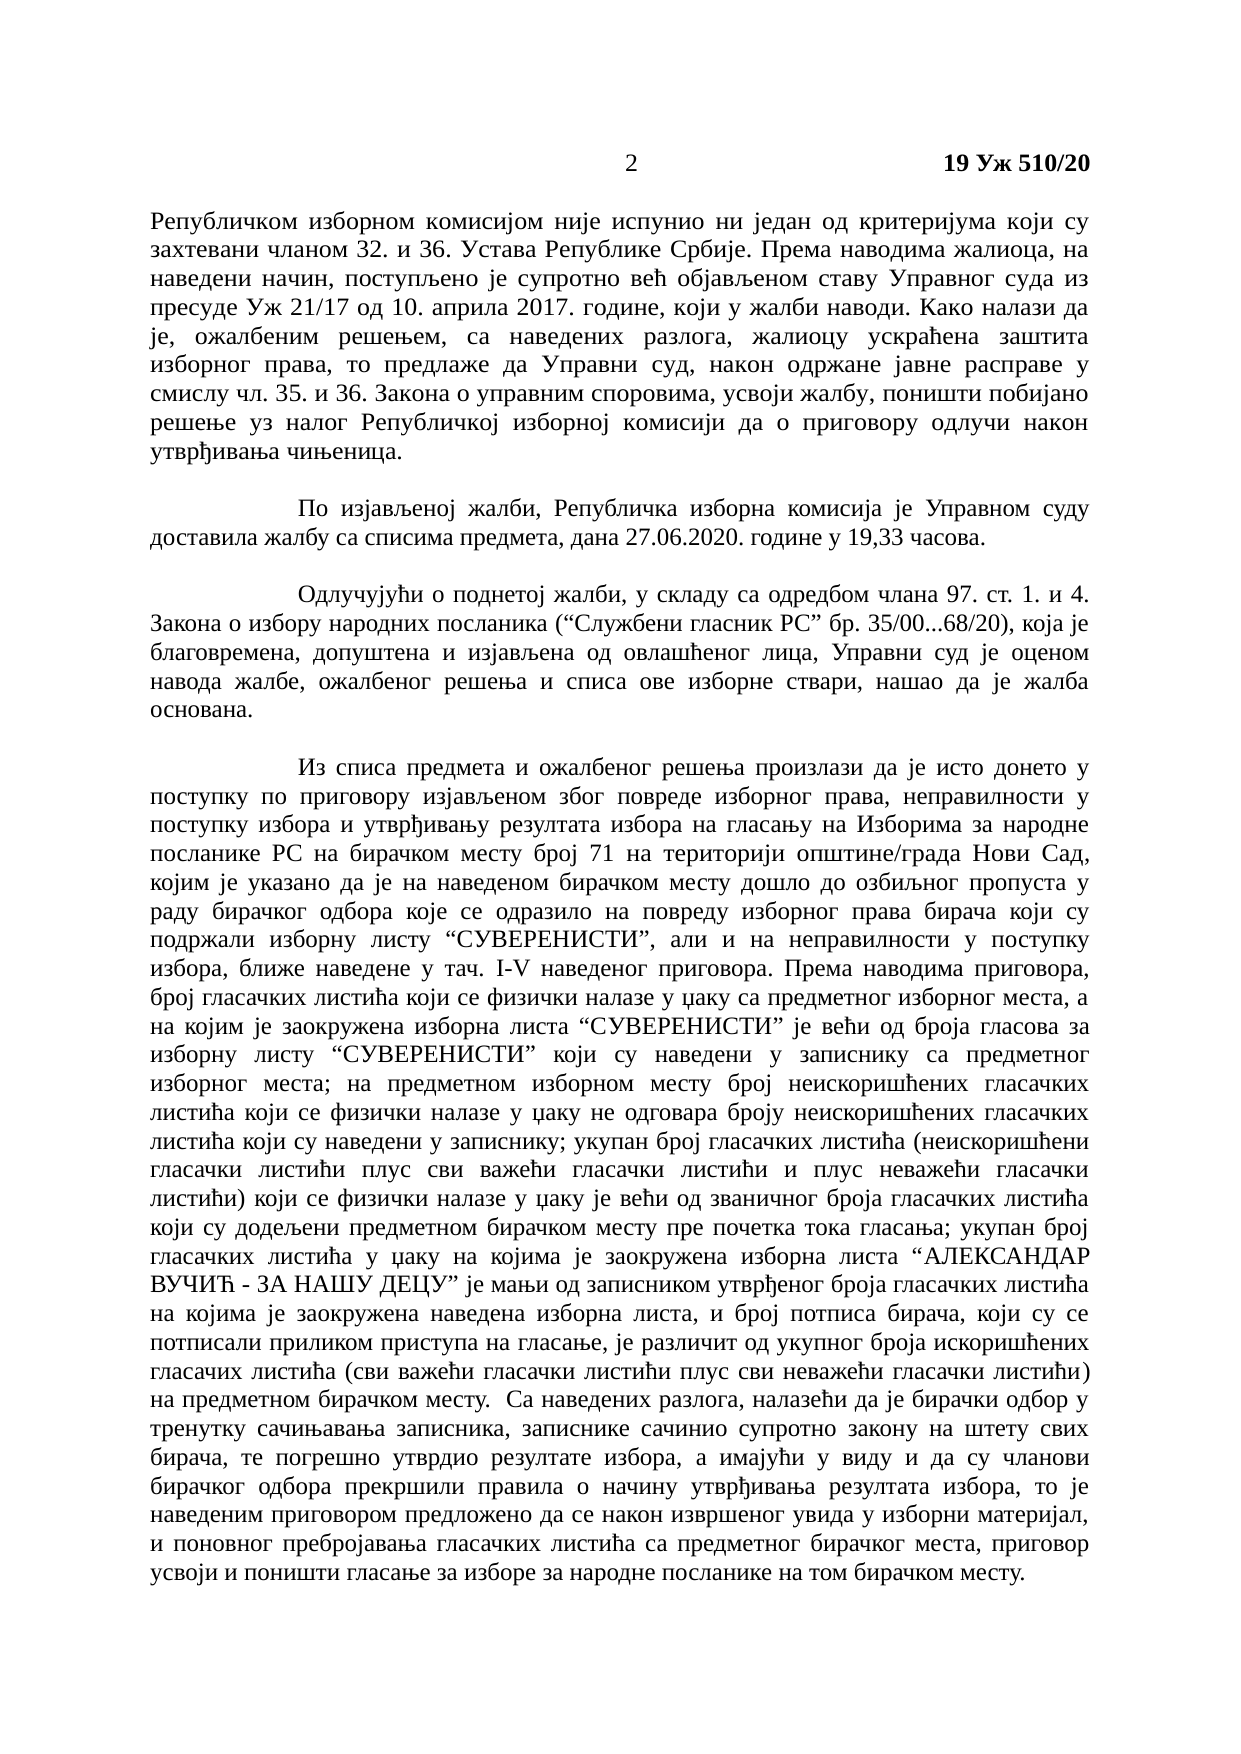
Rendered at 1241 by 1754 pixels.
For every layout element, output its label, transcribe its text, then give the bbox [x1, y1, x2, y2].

text По изјављеној жалби, Републичка изборна комисија је Управном суду доставила жалбу са списима предмета, дана 27.06.2020. године у 19,33 часова. [150, 493, 1090, 551]
text Из списа предмета и ожалбеног решења произлази да је исто донето у поступку по приговору изјављеном због повреде изборног права, неправилности у поступку избора и утврђивању резултата избора на гласању на Изборима за народне посланике РС на бирачком месту број 71 на територији општине/града Нови Сад, којим је указано да је на наведеном бирачком месту дошло до озбиљног пропуста у раду бирачког одбора које се одразило на повреду изборног права бирача који су подржали изборну листу “СУВЕРЕНИСТИ”, али и на неправилности у поступку избора, ближе наведене у тач. I-V наведеног приговора. Према наводима приговора, број гласачких листића који се физички налазе у џаку са предметног изборног места, а на којим је заокружена изборна листа “СУВЕРЕНИСТИ” је већи од броја гласова за изборну листу “СУВЕРЕНИСТИ” који су наведени у записнику са предметног изборног места; на предметном изборном месту број неискоришћених гласачких листића који се физички налазе у џаку не одговара броју неискоришћених гласачких листића који су наведени у записнику; укупан број гласачких листића (неискоришћени гласачки листићи плус сви важећи гласачки листићи и плус неважећи гласачки листићи) који се физички налазе у џаку је већи од званичног броја гласачких листића који су додељени предметном бирачком месту пре почетка тока гласања; укупан број гласачких листића у џаку на којима је заокружена изборна листа “АЛЕКСАНДАР ВУЧИЋ - ЗА НАШУ ДЕЦУ” је мањи од записником утврђеног броја гласачких листића на којима је заокружена наведена изборна листа, и број потписа бирача, који су се потписали приликом приступа на гласање, је различит од укупног броја искоришћених гласачих листића (сви важећи гласачки листићи плус сви неважећи гласачки листићи) на предметном бирачком месту. Са наведених разлога, налазећи да је бирачки одбор у тренутку сачињавања записника, записнике сачинио супротно закону на штету свих бирача, те погрешно утврдио резултате избора, а имајући у виду и да су чланови бирачког одбора прекршили правила о начину утврђивања резултата избора, то је наведеним приговором предложено да се након извршеног увида у изборни материјал, и поновног пребројавања гласачких листића са предметног бирачког места, приговор усвоји и поништи гласање за изборе за народне посланике на том бирачком месту. [150, 752, 1090, 1586]
text Републичком изборном комисијом није испунио ни један од критеријума који су захтевани чланом 32. и 36. Устава Републике Србије. Према наводима жалиоца, на наведени начин, поступљено је супротно већ објављеном ставу Управног суда из пресуде Уж 21/17 од 10. априла 2017. године, који у жалби наводи. Како налази да је, ожалбеним решењем, са наведених разлога, жалиоцу ускраћена заштита изборног права, то предлаже да Управни суд, након одржане јавне расправе у смислу чл. 35. и 36. Закона о управним споровима, усвоји жалбу, поништи побијано решење уз налог Републичкој изборној комисији да о приговору одлучи након утврђивања чињеница. [150, 206, 1090, 464]
text Одлучујући о поднетој жалби, у складу са одредбом члана 97. ст. 1. и 4. Закона о избору народних посланика (“Службени гласник РС” бр. 35/00...68/20), која је благовремена, допуштена и изјављена од овлашћеног лица, Управни суд је оценом навода жалбе, ожалбеног решења и списа ове изборне ствари, нашао да је жалба основана. [150, 579, 1090, 723]
